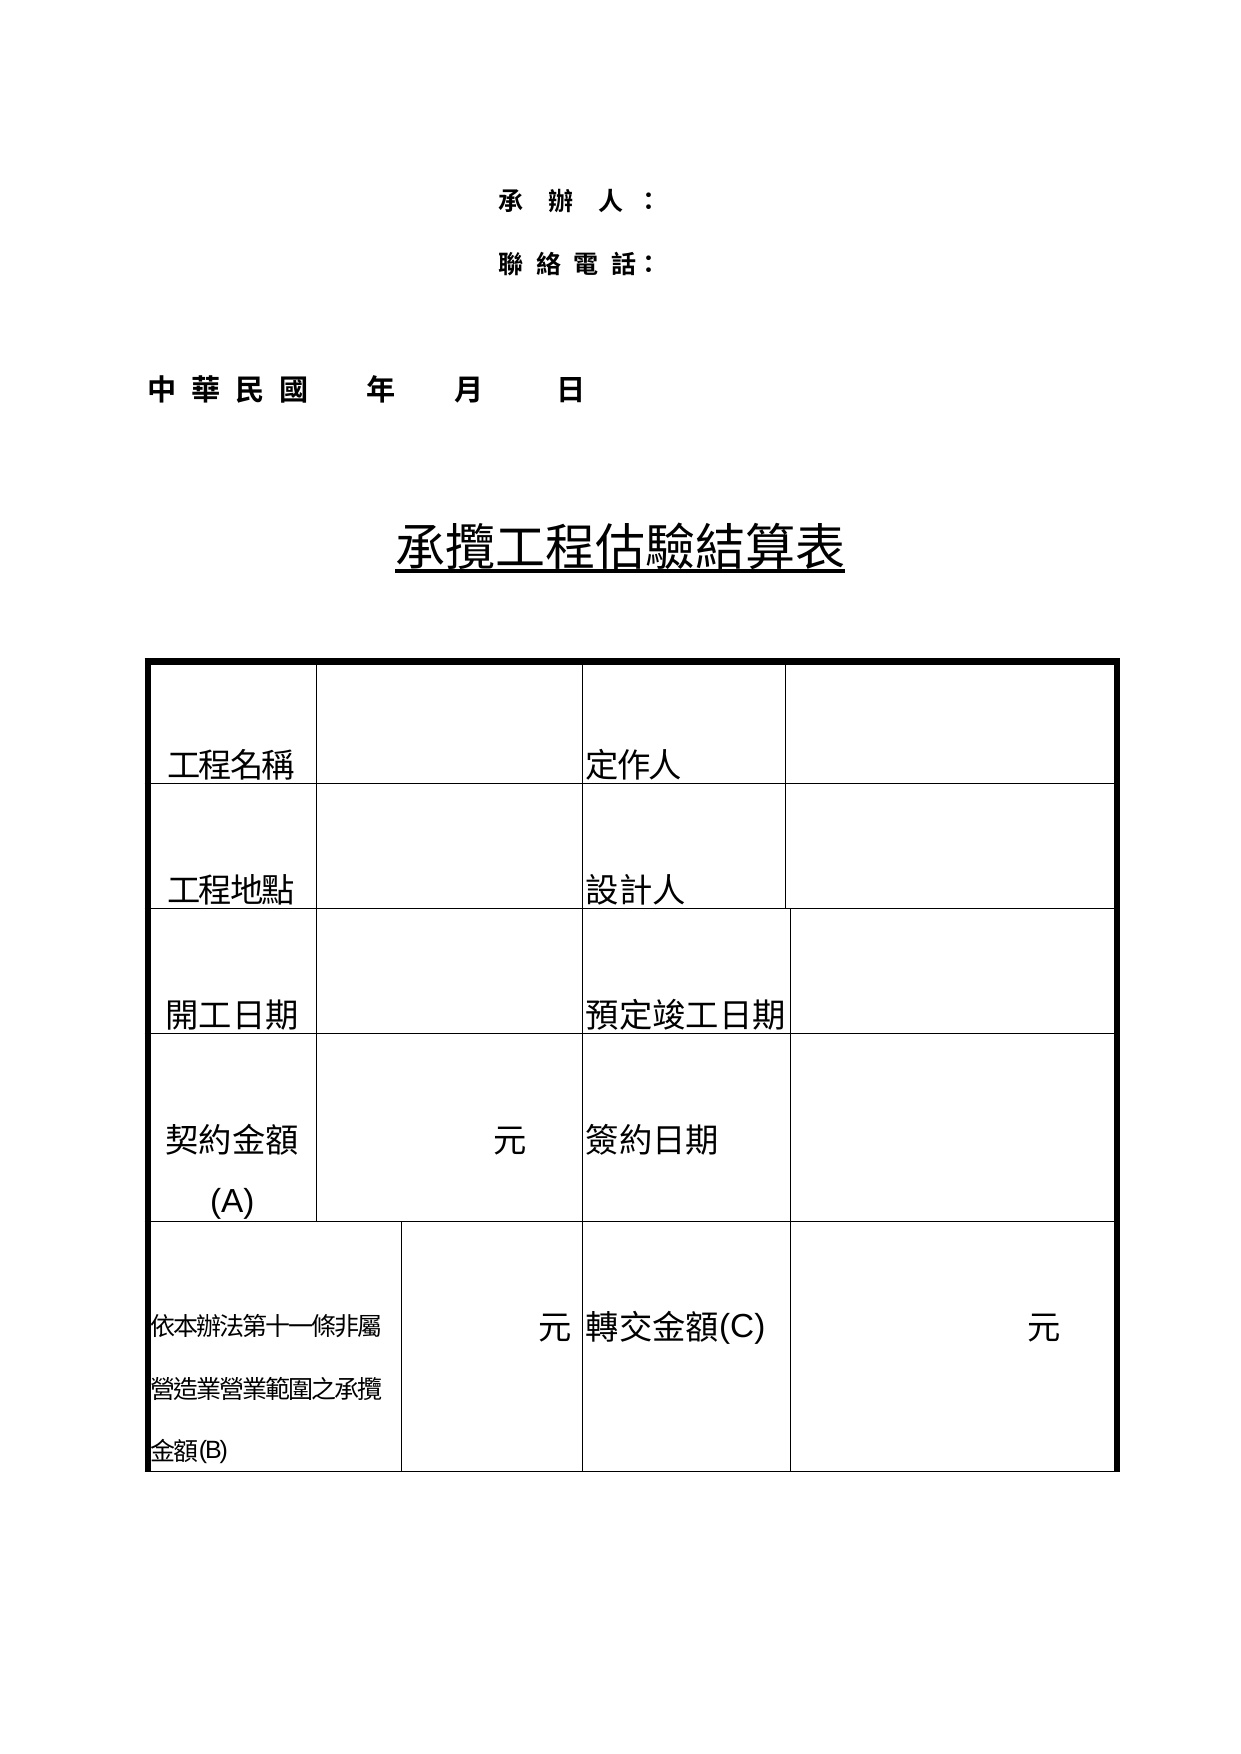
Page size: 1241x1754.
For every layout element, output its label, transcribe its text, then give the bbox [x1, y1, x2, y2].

table_cell [791, 1034, 1114, 1221]
table_cell [786, 784, 1114, 908]
table_cell 簽約日期 [583, 1034, 790, 1221]
table_header [317, 665, 582, 783]
table_cell [317, 909, 582, 1033]
table_cell 元 [317, 1034, 582, 1221]
text 承 辦 人 ： [148, 158, 1092, 221]
text 聯 絡 電 話： [148, 221, 1092, 283]
table_cell 工程地點 [151, 784, 316, 908]
table_header 定作人 [583, 665, 785, 783]
table_cell 契約金額(A) [151, 1034, 316, 1221]
table_header [786, 665, 1114, 783]
table_cell [317, 784, 582, 908]
text 承攬工程估驗結算表 [148, 471, 1092, 596]
table_cell 依本辦法第十一條非屬營造業營業範圍之承攬金額(B) [151, 1222, 401, 1471]
table_cell 開工日期 [151, 909, 316, 1033]
table_header 工程名稱 [151, 665, 316, 783]
text 中 華 民 國 年 月 日 [148, 346, 1092, 408]
table_cell 設計人 [583, 784, 785, 908]
table_cell [791, 909, 1114, 1033]
table_cell 元 [791, 1222, 1114, 1471]
table_cell 預定竣工日期 [583, 909, 790, 1033]
table_cell 轉交金額(C) [583, 1222, 790, 1471]
table_cell 元 [402, 1222, 582, 1471]
